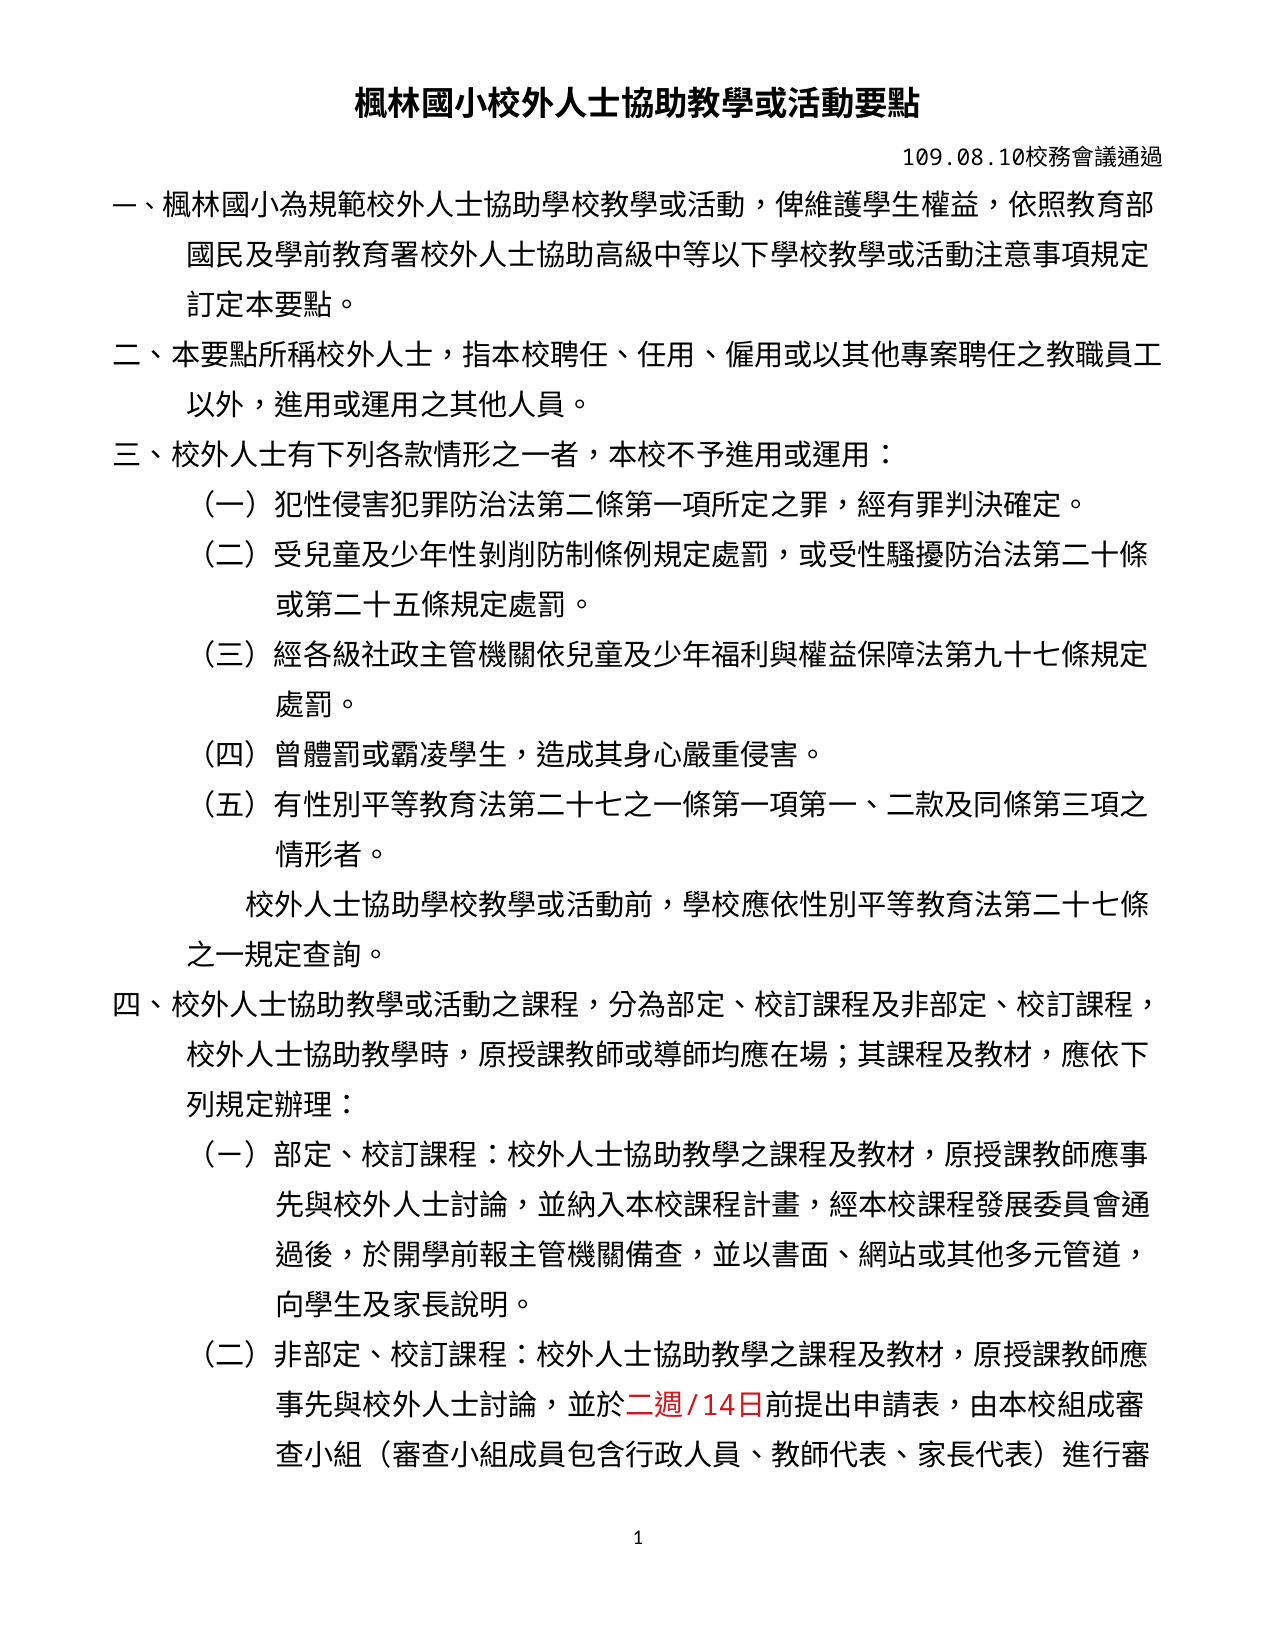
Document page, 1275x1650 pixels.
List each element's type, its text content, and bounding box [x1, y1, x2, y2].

text 109.08.10校務會議通過 [112, 125, 1162, 175]
text 校外人士協助學校教學或活動前，學校應依性別平等教育法第二十七條之一規定查詢。 [186, 875, 1162, 975]
text （二）受兒童及少年性剝削防制條例規定處罰，或受性騷擾防治法第二十條或第二十五條規定處罰。 [186, 525, 1162, 625]
list 校外人士有下列各款情形之一者，本校不予進用或運用： [112, 425, 1162, 475]
text （二）非部定、校訂課程：校外人士協助教學之課程及教材，原授課教師應事先與校外人士討論，並於二週/14日前提出申請表，由本校組成審查小組（審查小組成員包含行政人員、教師代表、家長代表）進行審 [186, 1325, 1162, 1475]
text （四）曾體罰或霸凌學生，造成其身心嚴重侵害。 [186, 725, 1162, 775]
text （三）經各級社政主管機關依兒童及少年福利與權益保障法第九十七條規定處罰。 [186, 625, 1162, 725]
text 楓林國小校外人士協助教學或活動要點 [112, 75, 1162, 125]
text （一）犯性侵害犯罪防治法第二條第一項所定之罪，經有罪判決確定。 [186, 475, 1162, 525]
text （ㄧ）部定、校訂課程：校外人士協助教學之課程及教材，原授課教師應事先與校外人士討論，並納入本校課程計畫，經本校課程發展委員會通過後，於開學前報主管機關備查，並以書面、網站或其他多元管道，向學生及家長說明。 [186, 1125, 1162, 1325]
list 校外人士協助教學或活動之課程，分為部定、校訂課程及非部定、校訂課程，校外人士協助教學時，原授課教師或導師均應在場；其課程及教材，應依下列規定辦理： [112, 975, 1162, 1125]
list 本要點所稱校外人士，指本校聘任、任用、僱用或以其他專案聘任之教職員工以外，進用或運用之其他人員。 [112, 325, 1162, 425]
text （五）有性別平等教育法第二十七之一條第一項第一、二款及同條第三項之情形者。 [186, 775, 1162, 875]
list 楓林國小為規範校外人士協助學校教學或活動，俾維護學生權益，依照教育部國民及學前教育署校外人士協助高級中等以下學校教學或活動注意事項規定訂定本要點。 [112, 175, 1162, 325]
